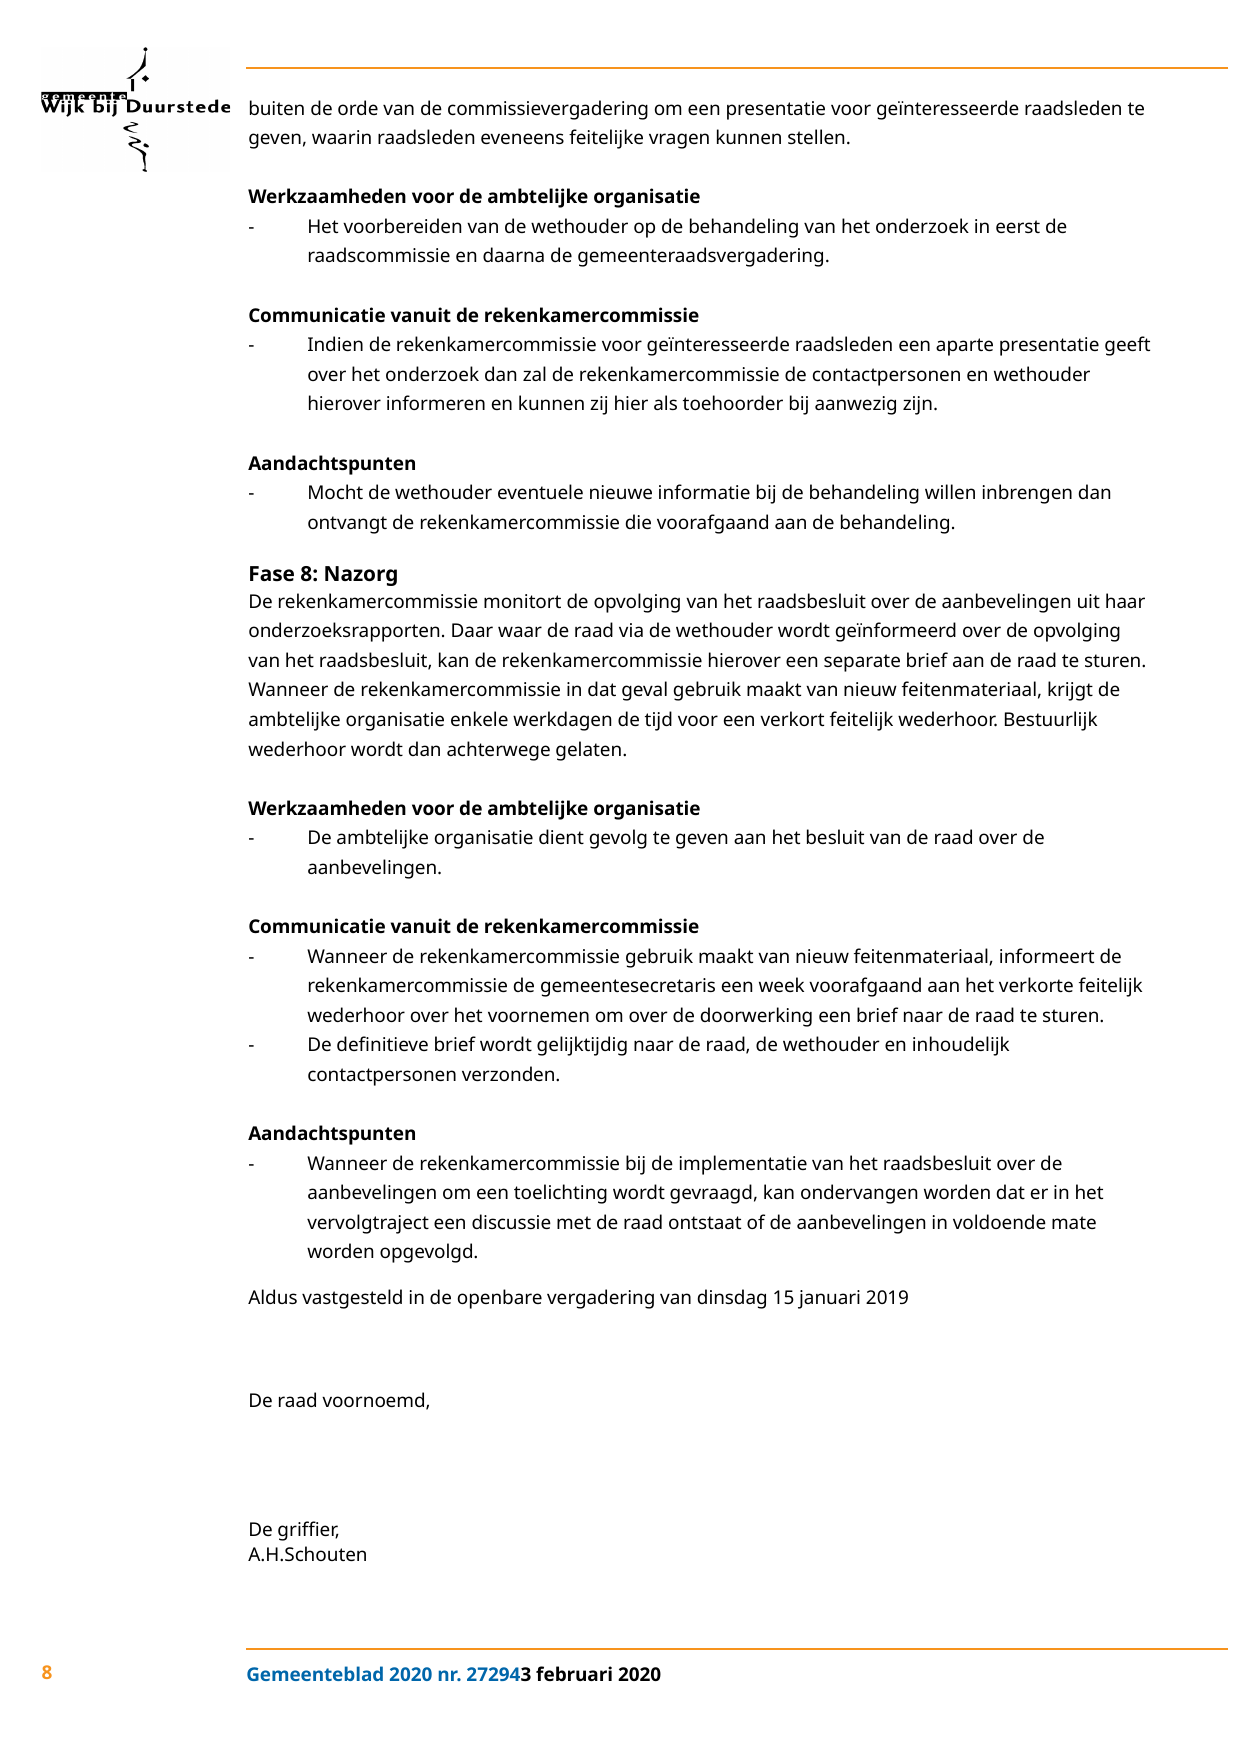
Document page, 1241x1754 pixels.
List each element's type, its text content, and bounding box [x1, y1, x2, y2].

picture [41, 47, 231, 172]
text Aldus vastgesteld in de openbare vergadering van dinsdag 15 januari 2019 [248, 1284, 1152, 1310]
text De griffier, [248, 1516, 1152, 1542]
text buiten de orde van de commissievergadering om een presentatie voor geïnteresseerde raadsleden te geven, waarin raadsleden eveneens feitelijke vragen kunnen stellen. [248, 95, 1152, 150]
text De raad voornoemd, [248, 1387, 1152, 1413]
text Aandachtspunten [248, 1120, 1152, 1146]
text De rekenkamercommissie monitort de opvolging van het raadsbesluit over de aanbevelingen uit haar onderzoeksrapporten. Daar waar de raad via de wethouder wordt geïnformeerd over de opvolging van het raadsbesluit, kan de rekenkamercommissie hierover een separate brief aan de raad te sturen. Wanneer de rekenkamercommissie in dat geval gebruik maakt van nieuw feitenmateriaal, krijgt de ambtelijke organisatie enkele werkdagen de tijd voor een verkort feitelijk wederhoor. Bestuurlijk wederhoor wordt dan achterwege gelaten. [248, 588, 1152, 761]
text Aandachtspunten [248, 450, 1152, 476]
text Werkzaamheden voor de ambtelijke organisatie [248, 795, 1152, 821]
text A.H.Schouten [248, 1542, 1152, 1567]
text Communicatie vanuit de rekenkamercommissie [248, 302, 1152, 328]
list Wanneer de rekenkamercommissie gebruik maakt van nieuw feitenmateriaal, informeert de rekenkamercommissie de gemeentesecretaris een week voorafgaand aan het verkorte feitelijk wederhoor over het voornemen om over de doorwerking een brief naar de raad te sturen. [248, 943, 1152, 1028]
text Communicatie vanuit de rekenkamercommissie [248, 913, 1152, 939]
list Het voorbereiden van de wethouder op de behandeling van het onderzoek in eerst de raadscommissie en daarna de gemeenteraadsvergadering. [248, 213, 1152, 268]
list Mocht de wethouder eventuele nieuwe informatie bij de behandeling willen inbrengen dan ontvangt de rekenkamercommissie die voorafgaand aan de behandeling. [248, 479, 1152, 535]
list De definitieve brief wordt gelijktijdig naar de raad, de wethouder en inhoudelijk contactpersonen verzonden. [248, 1032, 1152, 1087]
list Wanneer de rekenkamercommissie bij de implementatie van het raadsbesluit over de aanbevelingen om een toelichting wordt gevraagd, kan ondervangen worden dat er in het vervolgtraject een discussie met de raad ontstaat of de aanbevelingen in voldoende mate worden opgevolgd. [248, 1150, 1152, 1264]
list De ambtelijke organisatie dient gevolg te geven aan het besluit van de raad over de aanbevelingen. [248, 824, 1152, 880]
text Fase 8: Nazorg [248, 559, 1152, 588]
text Werkzaamheden voor de ambtelijke organisatie [248, 183, 1152, 209]
list Indien de rekenkamercommissie voor geïnteresseerde raadsleden een aparte presentatie geeft over het onderzoek dan zal de rekenkamercommissie de contactpersonen en wethouder hierover informeren en kunnen zij hier als toehoorder bij aanwezig zijn. [248, 331, 1152, 416]
